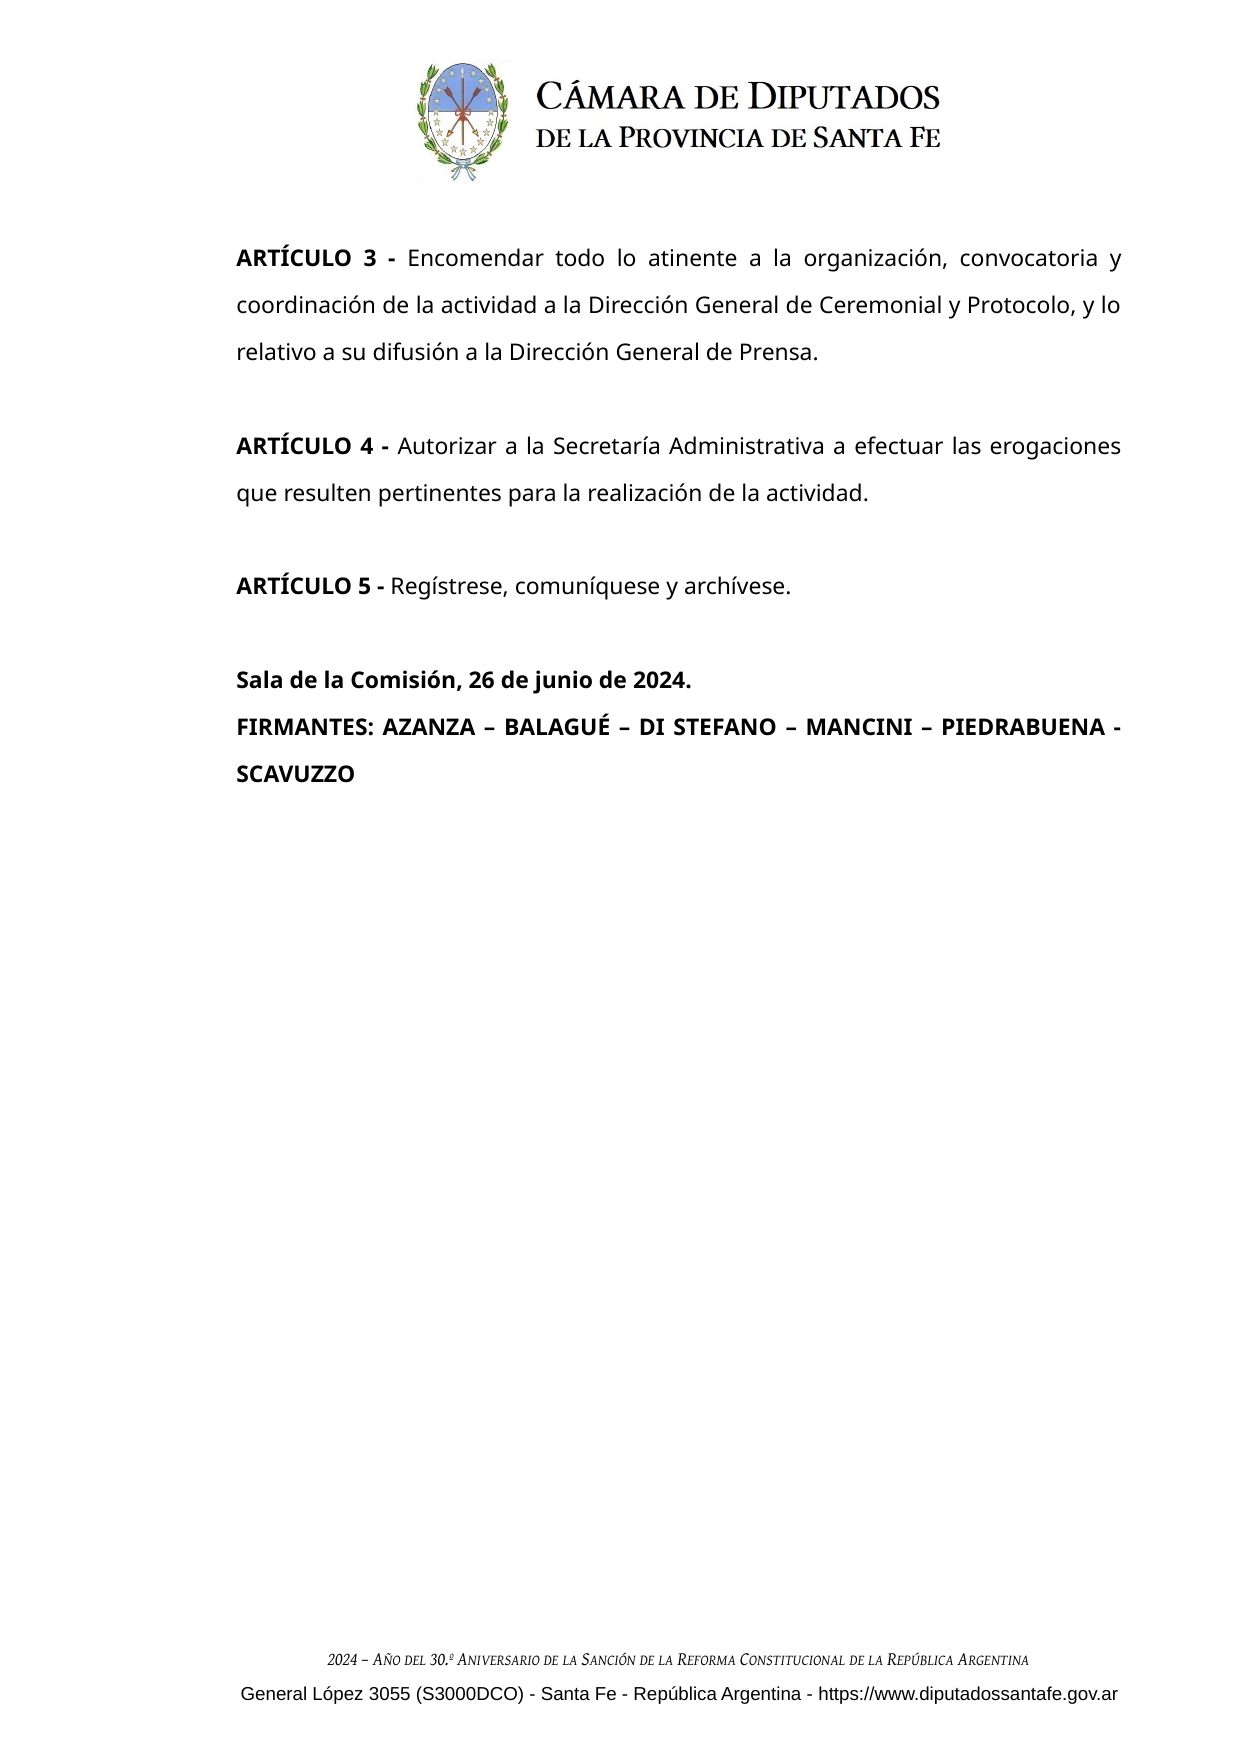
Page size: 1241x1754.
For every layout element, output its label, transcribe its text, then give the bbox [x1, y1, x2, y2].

text ARTÍCULO 5 - Regístrese, comuníquese y archívese. [236, 570, 1122, 602]
picture [413, 59, 945, 183]
text ARTÍCULO 3 - Encomendar todo lo atinente a la organización, convocatoria y coordinación de la actividad a la Dirección General de Ceremonial y Protocolo, y lo relativo a su difusión a la Dirección General de Prensa. [236, 242, 1122, 367]
text FIRMANTES: AZANZA – BALAGUÉ – DI STEFANO – MANCINI – PIEDRABUENA - SCAVUZZO [236, 711, 1122, 789]
text Sala de la Comisión, 26 de junio de 2024. [236, 664, 1122, 695]
text ARTÍCULO 4 - Autorizar a la Secretaría Administrativa a efectuar las erogaciones que resulten pertinentes para la realización de la actividad. [236, 430, 1122, 508]
